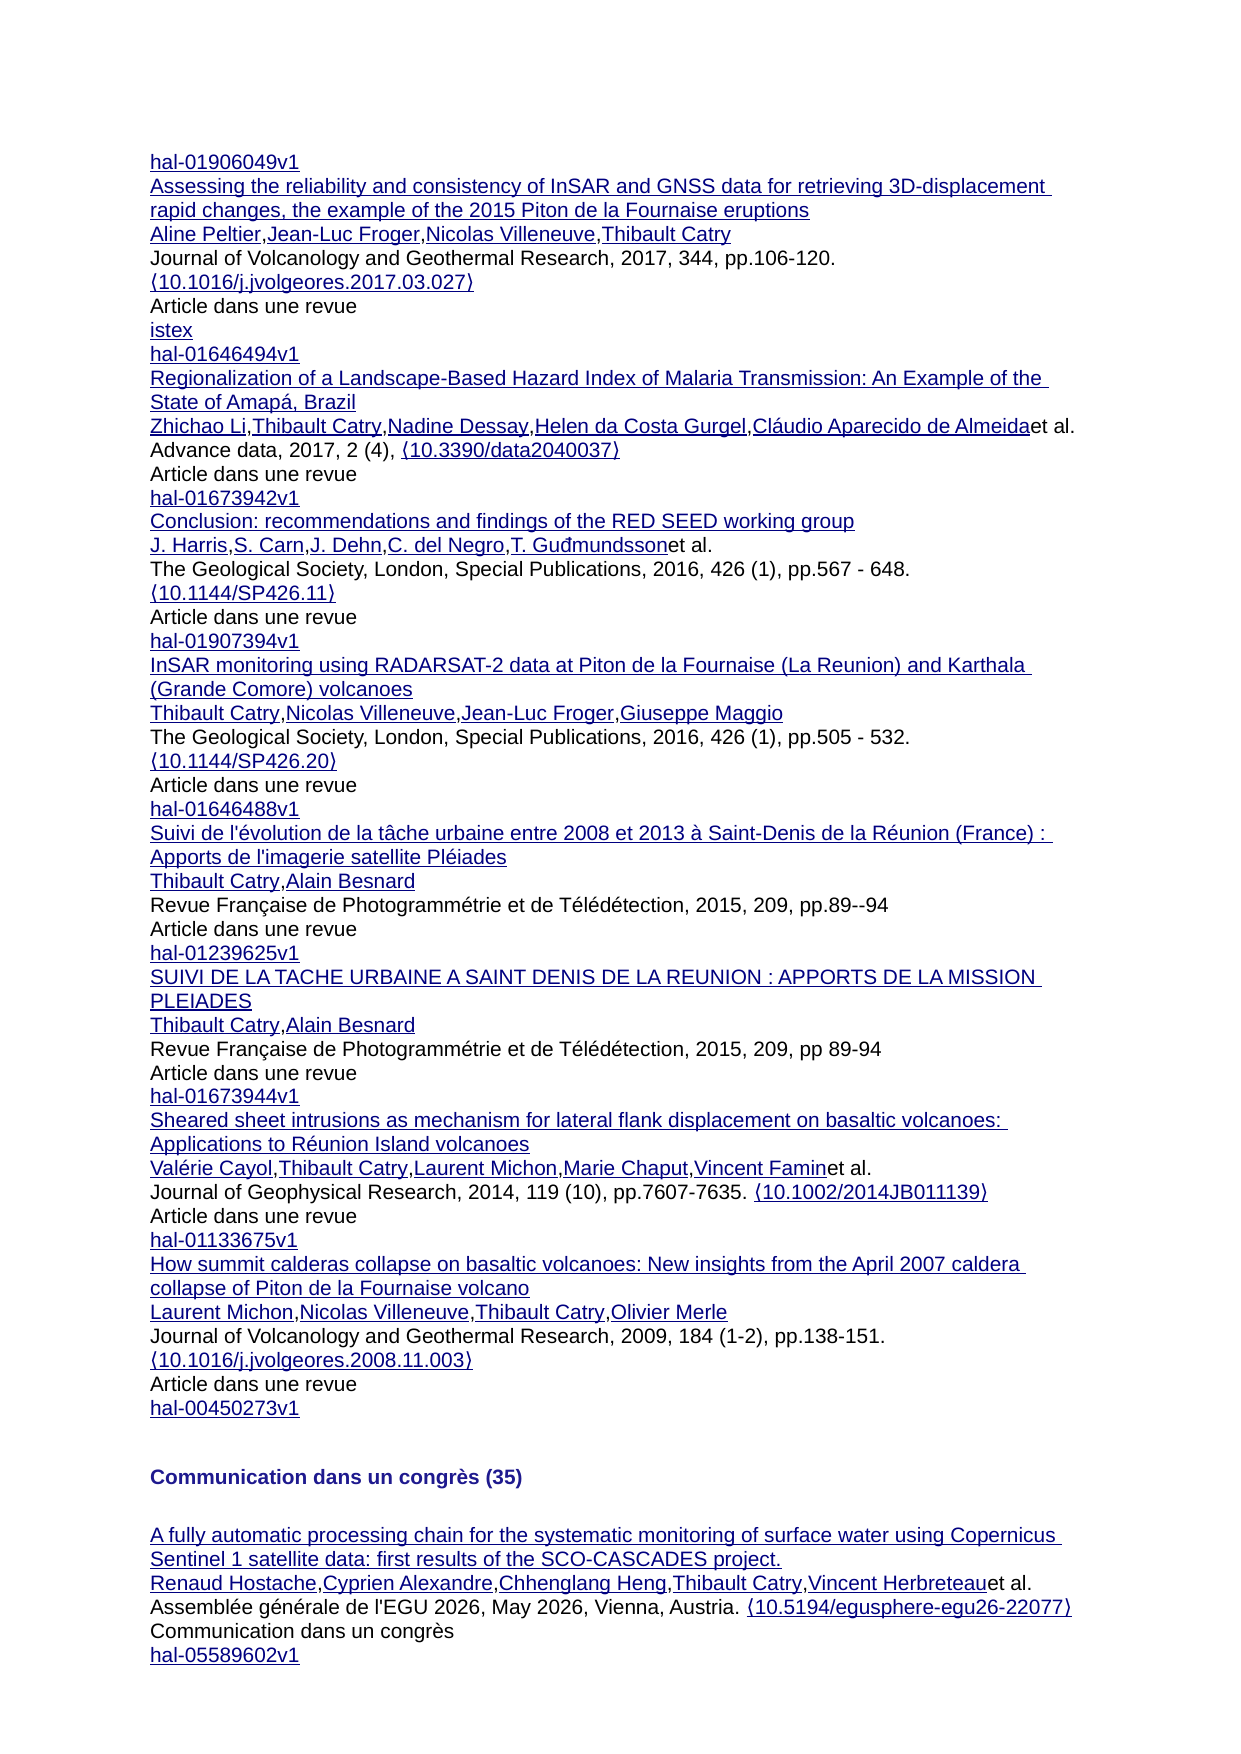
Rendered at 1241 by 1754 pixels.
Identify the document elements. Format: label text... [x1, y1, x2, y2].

table_cell InSAR monitoring using RADARSAT-2 data at Piton de la Fournaise (La Reunion) and Karthala (Grande Comore) volcanoes Thibault Catry,Nicolas Villeneuve,Jean-Luc Froger,Giuseppe Maggio The Geological Society, London, Special Publications, 2016, 426 (1), pp.505 - 532. ⟨10.1144/SP426.20⟩ Article dans une revue hal-01646488v1 [150, 653, 1090, 821]
table_cell Regionalization of a Landscape-Based Hazard Index of Malaria Transmission: An Example of the State of Amapá, Brazil Zhichao Li,Thibault Catry,Nadine Dessay,Helen da Costa Gurgel,Cláudio Aparecido de Almeidaet al. Advance data, 2017, 2 (4), ⟨10.3390/data2040037⟩ Article dans une revue hal-01673942v1 [150, 366, 1090, 509]
table_cell Conclusion: recommendations and findings of the RED SEED working group J. Harris,S. Carn,J. Dehn,C. del Negro,T. Guđmundssonet al. The Geological Society, London, Special Publications, 2016, 426 (1), pp.567 - 648. ⟨10.1144/SP426.11⟩ Article dans une revue hal-01907394v1 [150, 509, 1090, 653]
table_cell Assessing the reliability and consistency of InSAR and GNSS data for retrieving 3D-displacement rapid changes, the example of the 2015 Piton de la Fournaise eruptions Aline Peltier,Jean-Luc Froger,Nicolas Villeneuve,Thibault Catry Journal of Volcanology and Geothermal Research, 2017, 344, pp.106-120. ⟨10.1016/j.jvolgeores.2017.03.027⟩ Article dans une revue istex hal-01646494v1 [150, 174, 1090, 366]
table_cell hal-01906049v1 [150, 150, 1090, 174]
table_cell Suivi de l'évolution de la tâche urbaine entre 2008 et 2013 à Saint-Denis de la Réunion (France) : Apports de l'imagerie satellite Pléiades Thibault Catry,Alain Besnard Revue Française de Photogrammétrie et de Télédétection, 2015, 209, pp.89--94 Article dans une revue hal-01239625v1 [150, 821, 1090, 964]
table_cell How summit calderas collapse on basaltic volcanoes: New insights from the April 2007 caldera collapse of Piton de la Fournaise volcano Laurent Michon,Nicolas Villeneuve,Thibault Catry,Olivier Merle Journal of Volcanology and Geothermal Research, 2009, 184 (1-2), pp.138-151. ⟨10.1016/j.jvolgeores.2008.11.003⟩ Article dans une revue hal-00450273v1 [150, 1252, 1090, 1420]
table_cell SUIVI DE LA TACHE URBAINE A SAINT DENIS DE LA REUNION : APPORTS DE LA MISSION PLEIADES Thibault Catry,Alain Besnard Revue Française de Photogrammétrie et de Télédétection, 2015, 209, pp 89-94 Article dans une revue hal-01673944v1 [150, 965, 1090, 1108]
subtitle Communication dans un congrès (35) [150, 1464, 1090, 1488]
table_header A fully automatic processing chain for the systematic monitoring of surface water using Copernicus Sentinel 1 satellite data: first results of the SCO-CASCADES project. Renaud Hostache,Cyprien Alexandre,Chhenglang Heng,Thibault Catry,Vincent Herbreteauet al. Assemblée générale de l'EGU 2026, May 2026, Vienna, Austria. ⟨10.5194/egusphere-egu26-22077⟩ Communication dans un congrès hal-05589602v1 [150, 1523, 1090, 1667]
table_cell Sheared sheet intrusions as mechanism for lateral flank displacement on basaltic volcanoes: Applications to Réunion Island volcanoes Valérie Cayol,Thibault Catry,Laurent Michon,Marie Chaput,Vincent Faminet al. Journal of Geophysical Research, 2014, 119 (10), pp.7607-7635. ⟨10.1002/2014JB011139⟩ Article dans une revue hal-01133675v1 [150, 1108, 1090, 1252]
